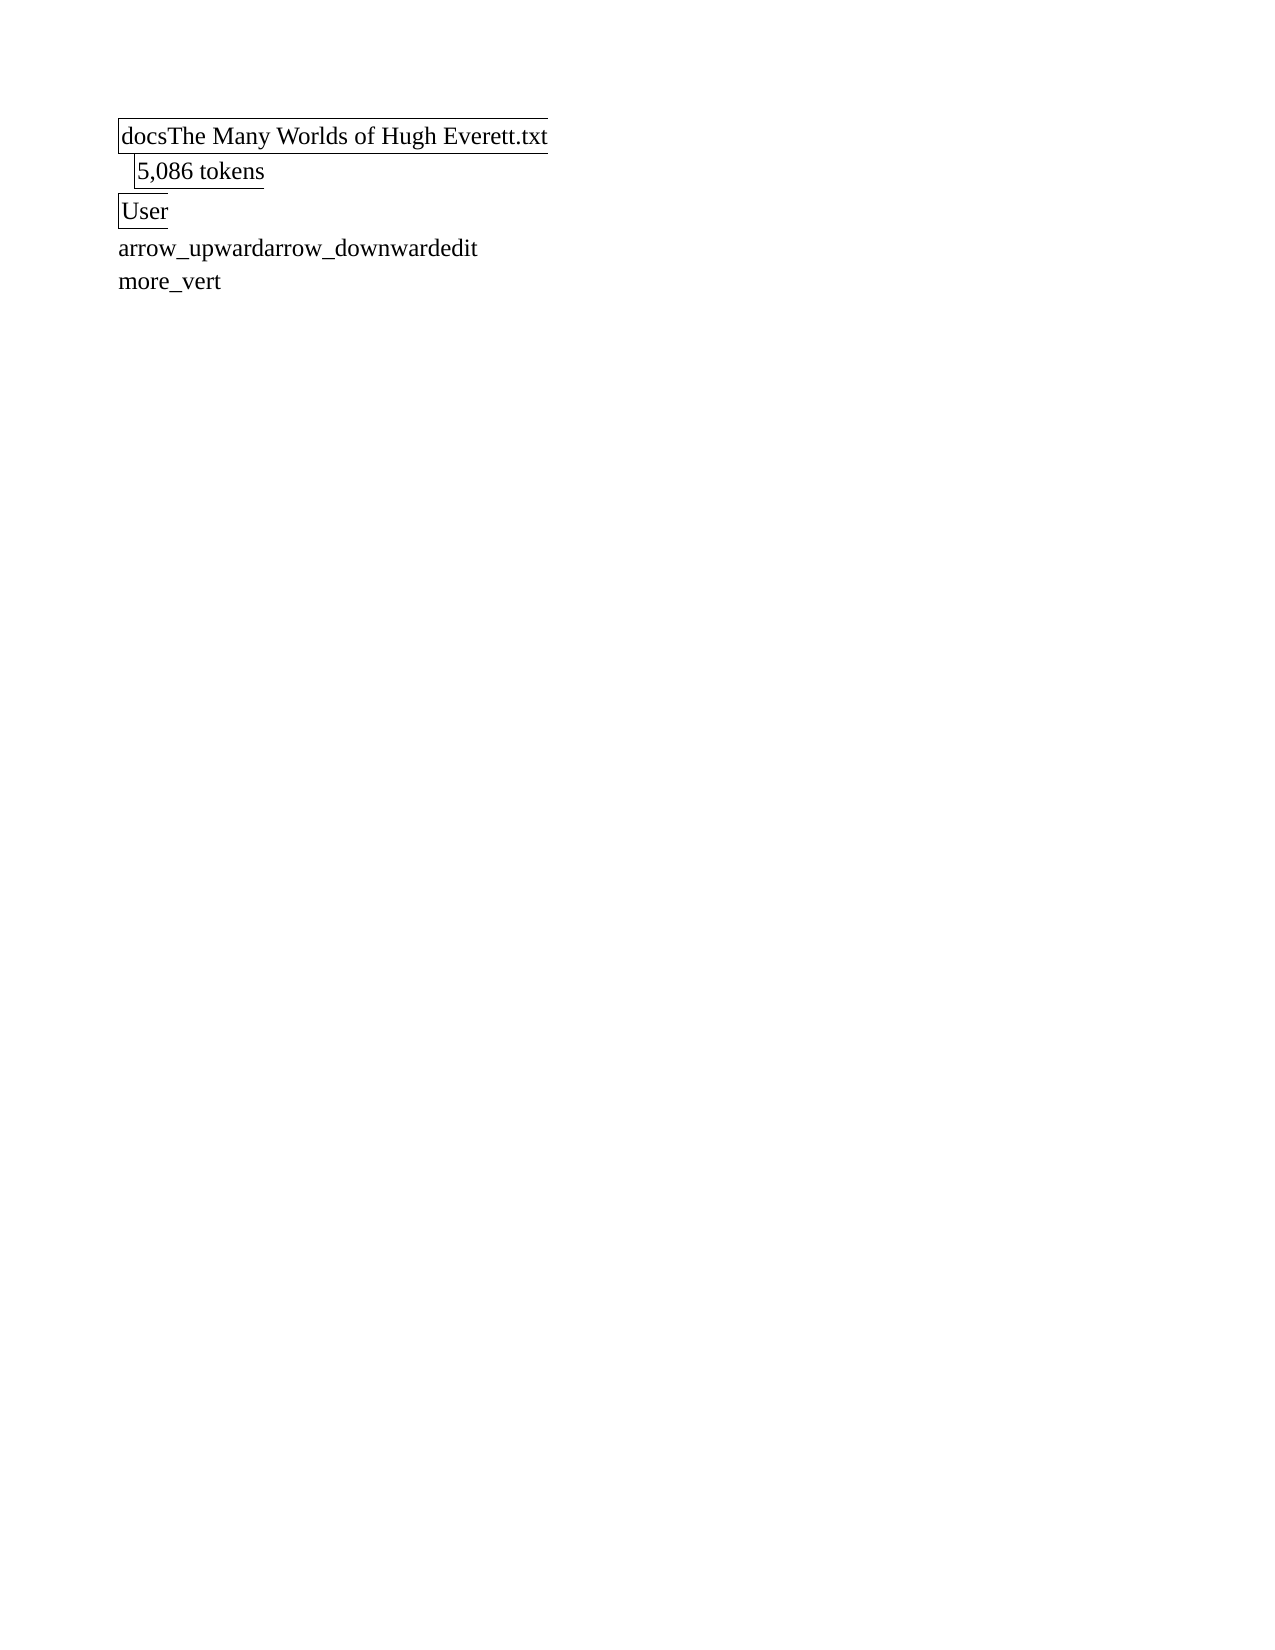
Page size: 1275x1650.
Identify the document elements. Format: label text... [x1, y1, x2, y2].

text 5,086 tokens [135, 153, 1157, 188]
text more_vert [118, 266, 1157, 295]
text docsThe Many Worlds of Hugh Everett.txt [119, 118, 1157, 153]
text arrow_upwardarrow_downwardedit [118, 233, 1157, 262]
text User [119, 193, 1157, 228]
